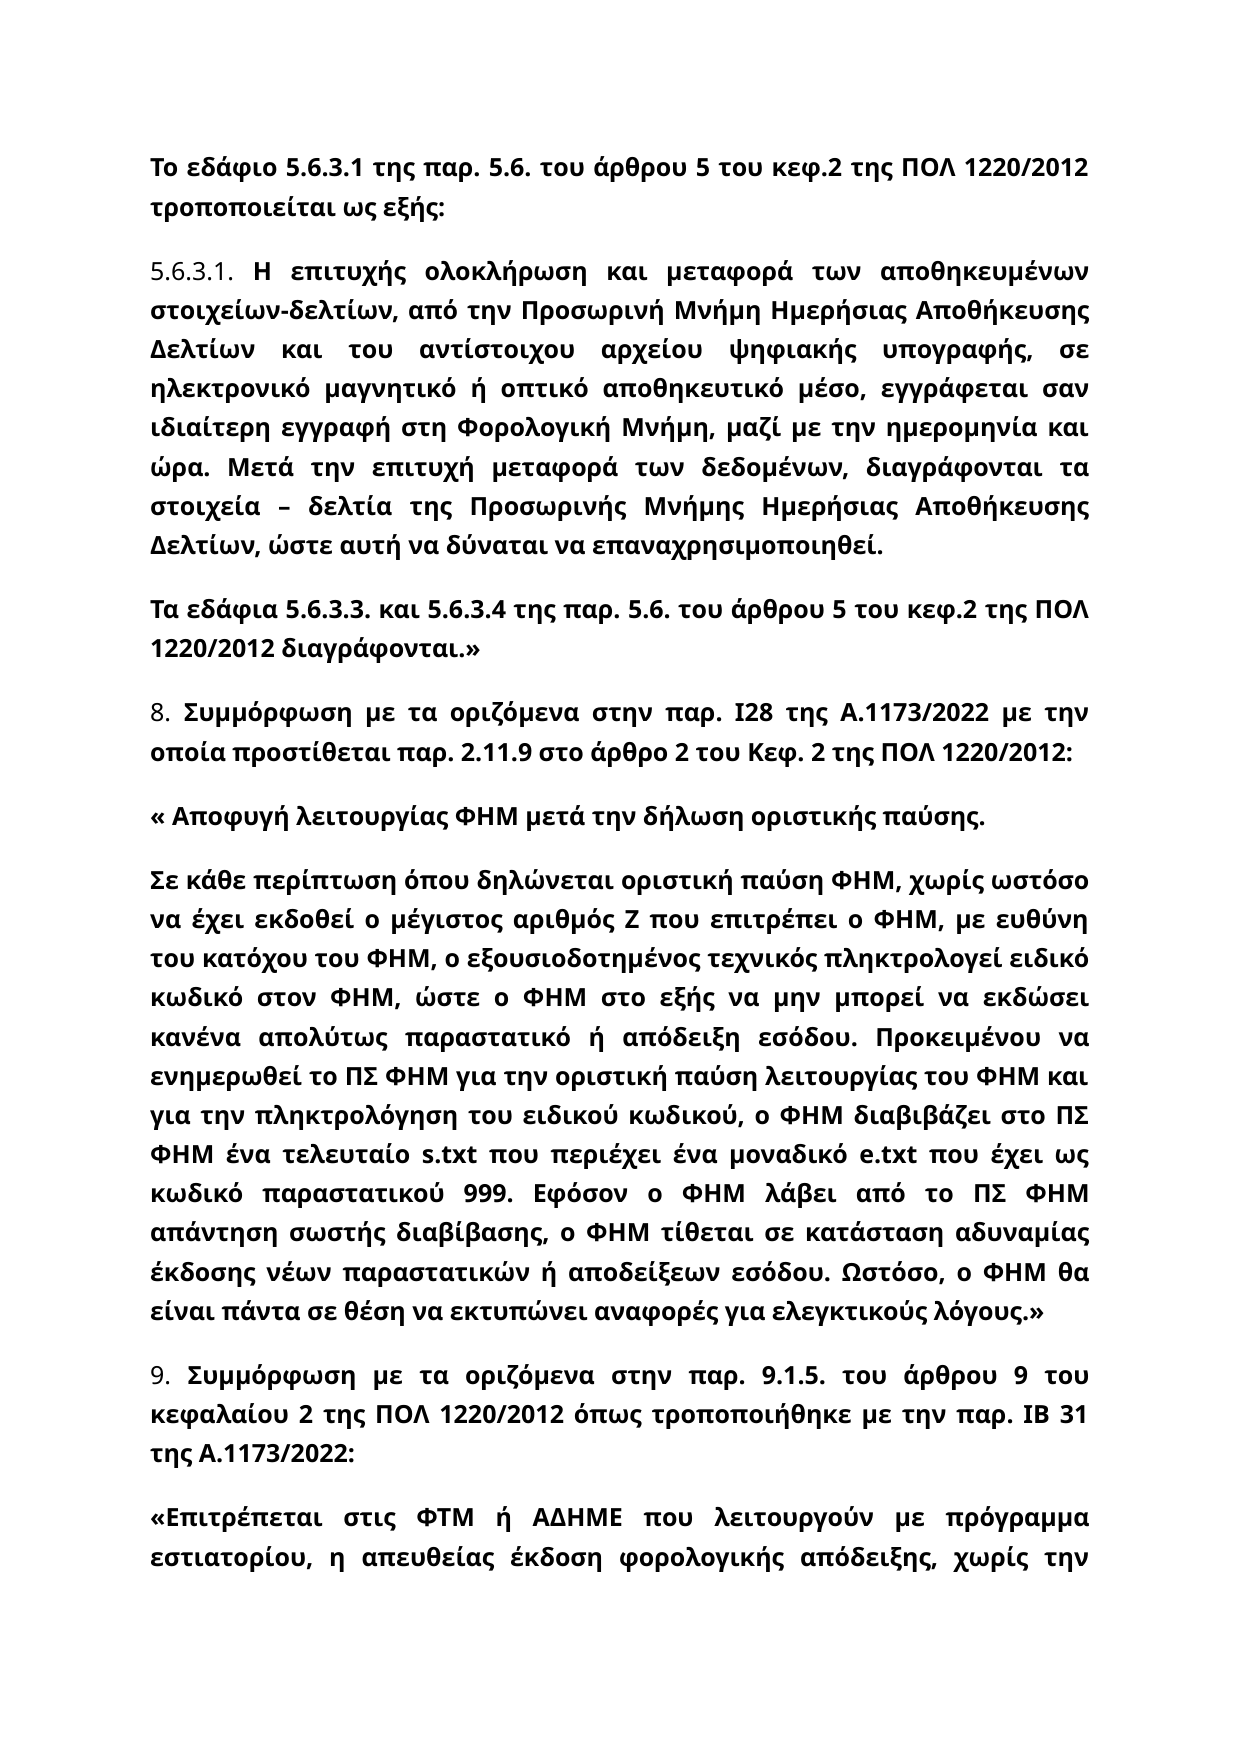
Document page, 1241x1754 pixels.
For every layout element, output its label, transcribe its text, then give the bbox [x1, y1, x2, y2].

text «Επιτρέπεται στις ΦΤΜ ή ΑΔΗΜΕ που λειτουργούν με πρόγραμμα εστιατορίου, η απευθείας έκδοση φορολογικής απόδειξης, χωρίς την [150, 1500, 1090, 1573]
text Τα εδάφια 5.6.3.3. και 5.6.3.4 της παρ. 5.6. του άρθρου 5 του κεφ.2 της ΠΟΛ 1220/2012 διαγράφονται.» [150, 592, 1090, 665]
text 9. Συμμόρφωση με τα οριζόμενα στην παρ. 9.1.5. του άρθρου 9 του κεφαλαίου 2 της ΠΟΛ 1220/2012 όπως τροποποιήθηκε με την παρ. ΙΒ 31 της Α.1173/2022: [150, 1357, 1090, 1470]
text Το εδάφιο 5.6.3.1 της παρ. 5.6. του άρθρου 5 του κεφ.2 της ΠΟΛ 1220/2012 τροποποιείται ως εξής: [150, 150, 1090, 223]
text Σε κάθε περίπτωση όπου δηλώνεται οριστική παύση ΦΗΜ, χωρίς ωστόσο να έχει εκδοθεί ο μέγιστος αριθμός Ζ που επιτρέπει ο ΦΗΜ, με ευθύνη του κατόχου του ΦΗΜ, ο εξουσιοδοτημένος τεχνικός πληκτρολογεί ειδικό κωδικό στον ΦΗΜ, ώστε ο ΦΗΜ στο εξής να μην μπορεί να εκδώσει κανένα απολύτως παραστατικό ή απόδειξη εσόδου. Προκειμένου να ενημερωθεί το ΠΣ ΦΗΜ για την οριστική παύση λειτουργίας του ΦΗΜ και για την πληκτρολόγηση του ειδικού κωδικού, ο ΦΗΜ διαβιβάζει στο ΠΣ ΦΗΜ ένα τελευταίο s.txt που περιέχει ένα μοναδικό e.txt που έχει ως κωδικό παραστατικού 999. Εφόσον ο ΦΗΜ λάβει από το ΠΣ ΦΗΜ απάντηση σωστής διαβίβασης, ο ΦΗΜ τίθεται σε κατάσταση αδυναμίας έκδοσης νέων παραστατικών ή αποδείξεων εσόδου. Ωστόσο, ο ΦΗΜ θα είναι πάντα σε θέση να εκτυπώνει αναφορές για ελεγκτικούς λόγους.» [150, 862, 1090, 1327]
text 8. Συμμόρφωση με τα οριζόμενα στην παρ. Ι28 της Α.1173/2022 με την οποία προστίθεται παρ. 2.11.9 στο άρθρο 2 του Κεφ. 2 της ΠΟΛ 1220/2012: [150, 695, 1090, 768]
text 5.6.3.1. Η επιτυχής ολοκλήρωση και μεταφορά των αποθηκευμένων στοιχείων-δελτίων, από την Προσωρινή Μνήμη Ημερήσιας Αποθήκευσης Δελτίων και του αντίστοιχου αρχείου ψηφιακής υπογραφής, σε ηλεκτρονικό μαγνητικό ή οπτικό αποθηκευτικό μέσο, εγγράφεται σαν ιδιαίτερη εγγραφή στη Φορολογική Μνήμη, μαζί με την ημερομηνία και ώρα. Μετά την επιτυχή μεταφορά των δεδομένων, διαγράφονται τα στοιχεία – δελτία της Προσωρινής Μνήμης Ημερήσιας Αποθήκευσης Δελτίων, ώστε αυτή να δύναται να επαναχρησιμοποιηθεί. [150, 253, 1090, 562]
text « Αποφυγή λειτουργίας ΦΗΜ μετά την δήλωση οριστικής παύσης. [150, 798, 1090, 832]
